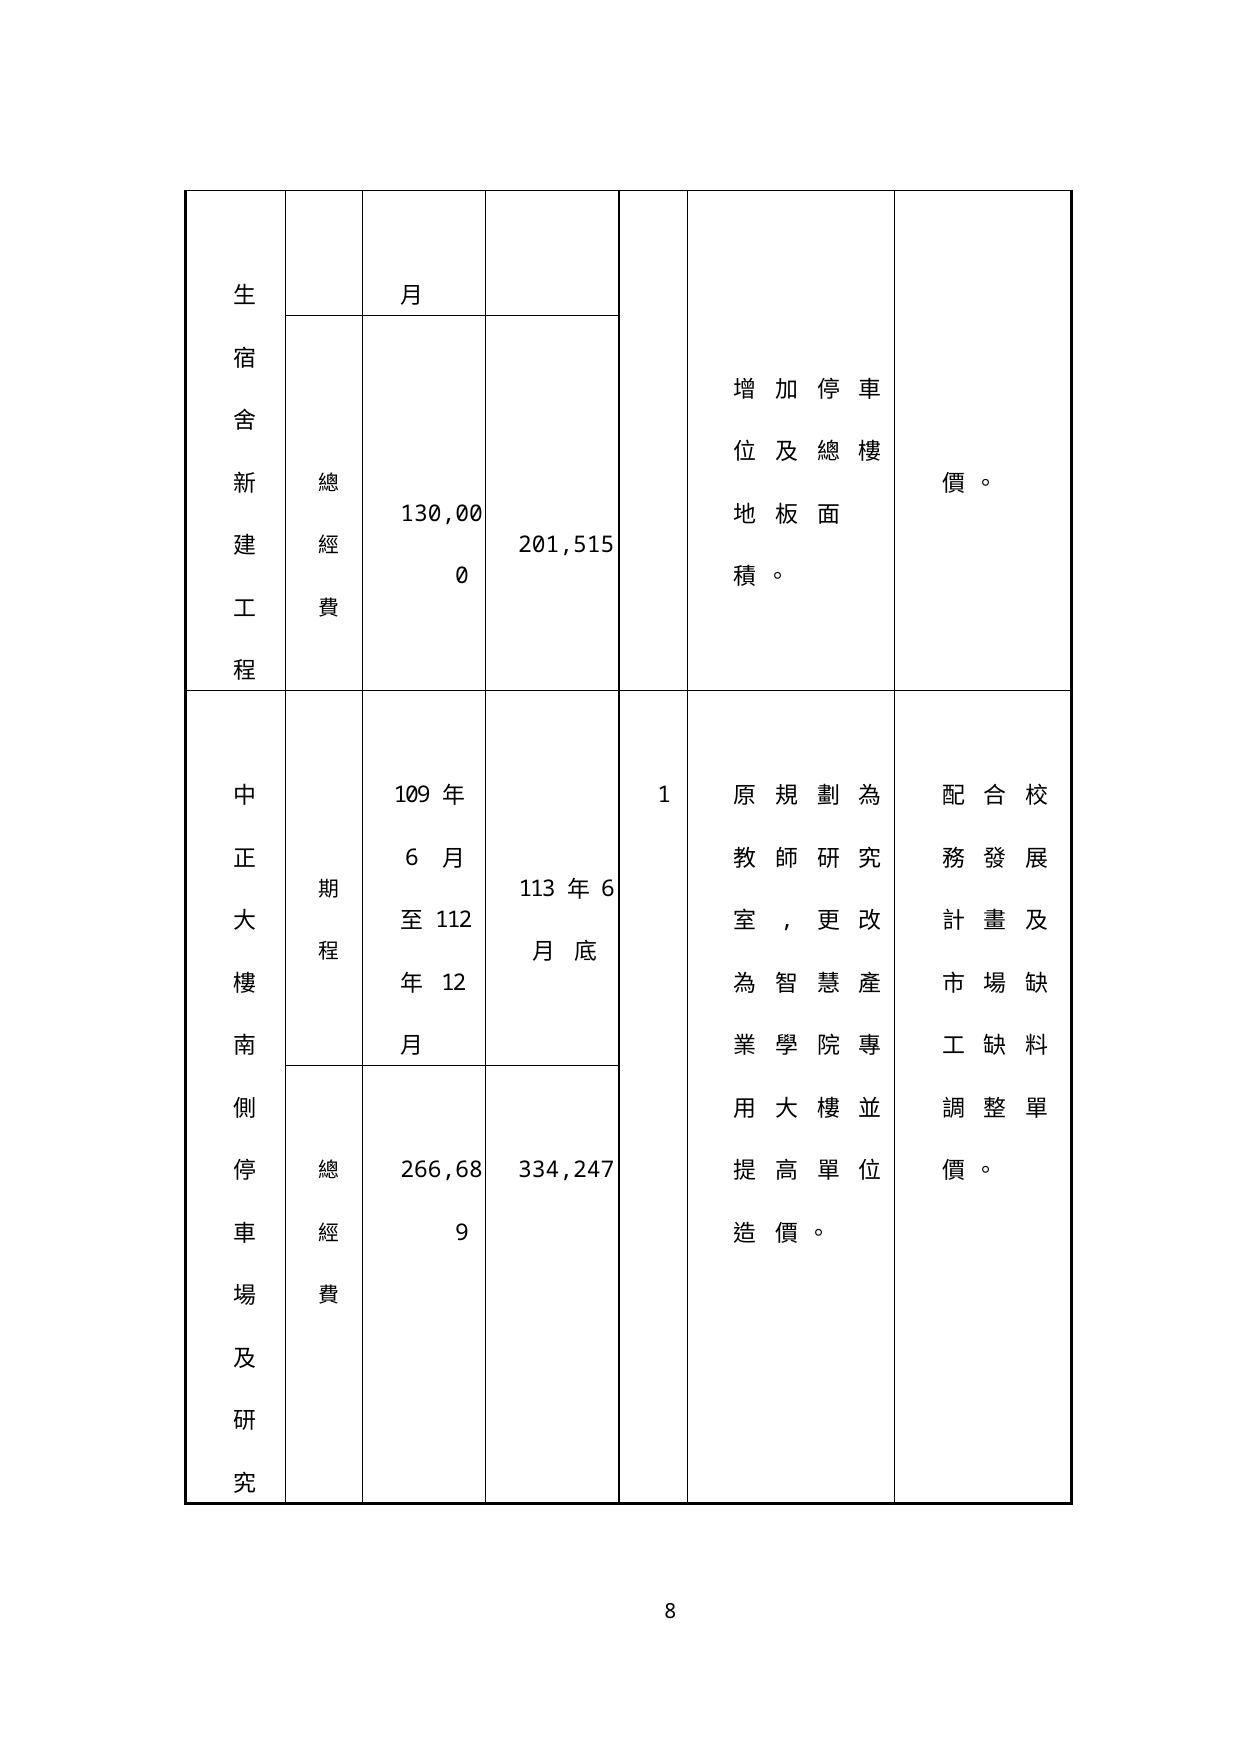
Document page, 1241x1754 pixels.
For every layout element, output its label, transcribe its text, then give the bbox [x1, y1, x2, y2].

table_cell 113年6月底 [486, 691, 618, 1064]
table_cell 266,689 [363, 1066, 485, 1502]
table_cell 334,247 [486, 1066, 618, 1502]
table_cell 1 [620, 691, 687, 1502]
table_cell 生宿舍新建工程 [187, 191, 285, 689]
table_cell 價。 [895, 191, 1070, 689]
table_cell 月 [363, 191, 485, 314]
table_cell [620, 191, 687, 689]
table_cell 期程 [286, 691, 362, 1064]
table_cell [286, 191, 362, 314]
table_cell 配合校務發展計畫及市場缺工缺料調整單價。 [895, 691, 1070, 1502]
table_cell 中正大樓南側停車場及研究大樓改建工程 [187, 691, 285, 1502]
table_cell 總經費 [286, 316, 362, 689]
table_cell 109年6月至112年12月 [363, 691, 485, 1064]
table_cell 增加停車位及總樓地板面積。 [688, 191, 894, 689]
table_cell 130,000 [363, 316, 485, 689]
table_cell 201,515 [486, 316, 618, 689]
table_cell [486, 191, 618, 314]
table_cell 總經費 [286, 1066, 362, 1502]
table_cell 原規劃為教師研究室,更改為智慧產業學院專用大樓並提高單位造價。 [688, 691, 894, 1502]
